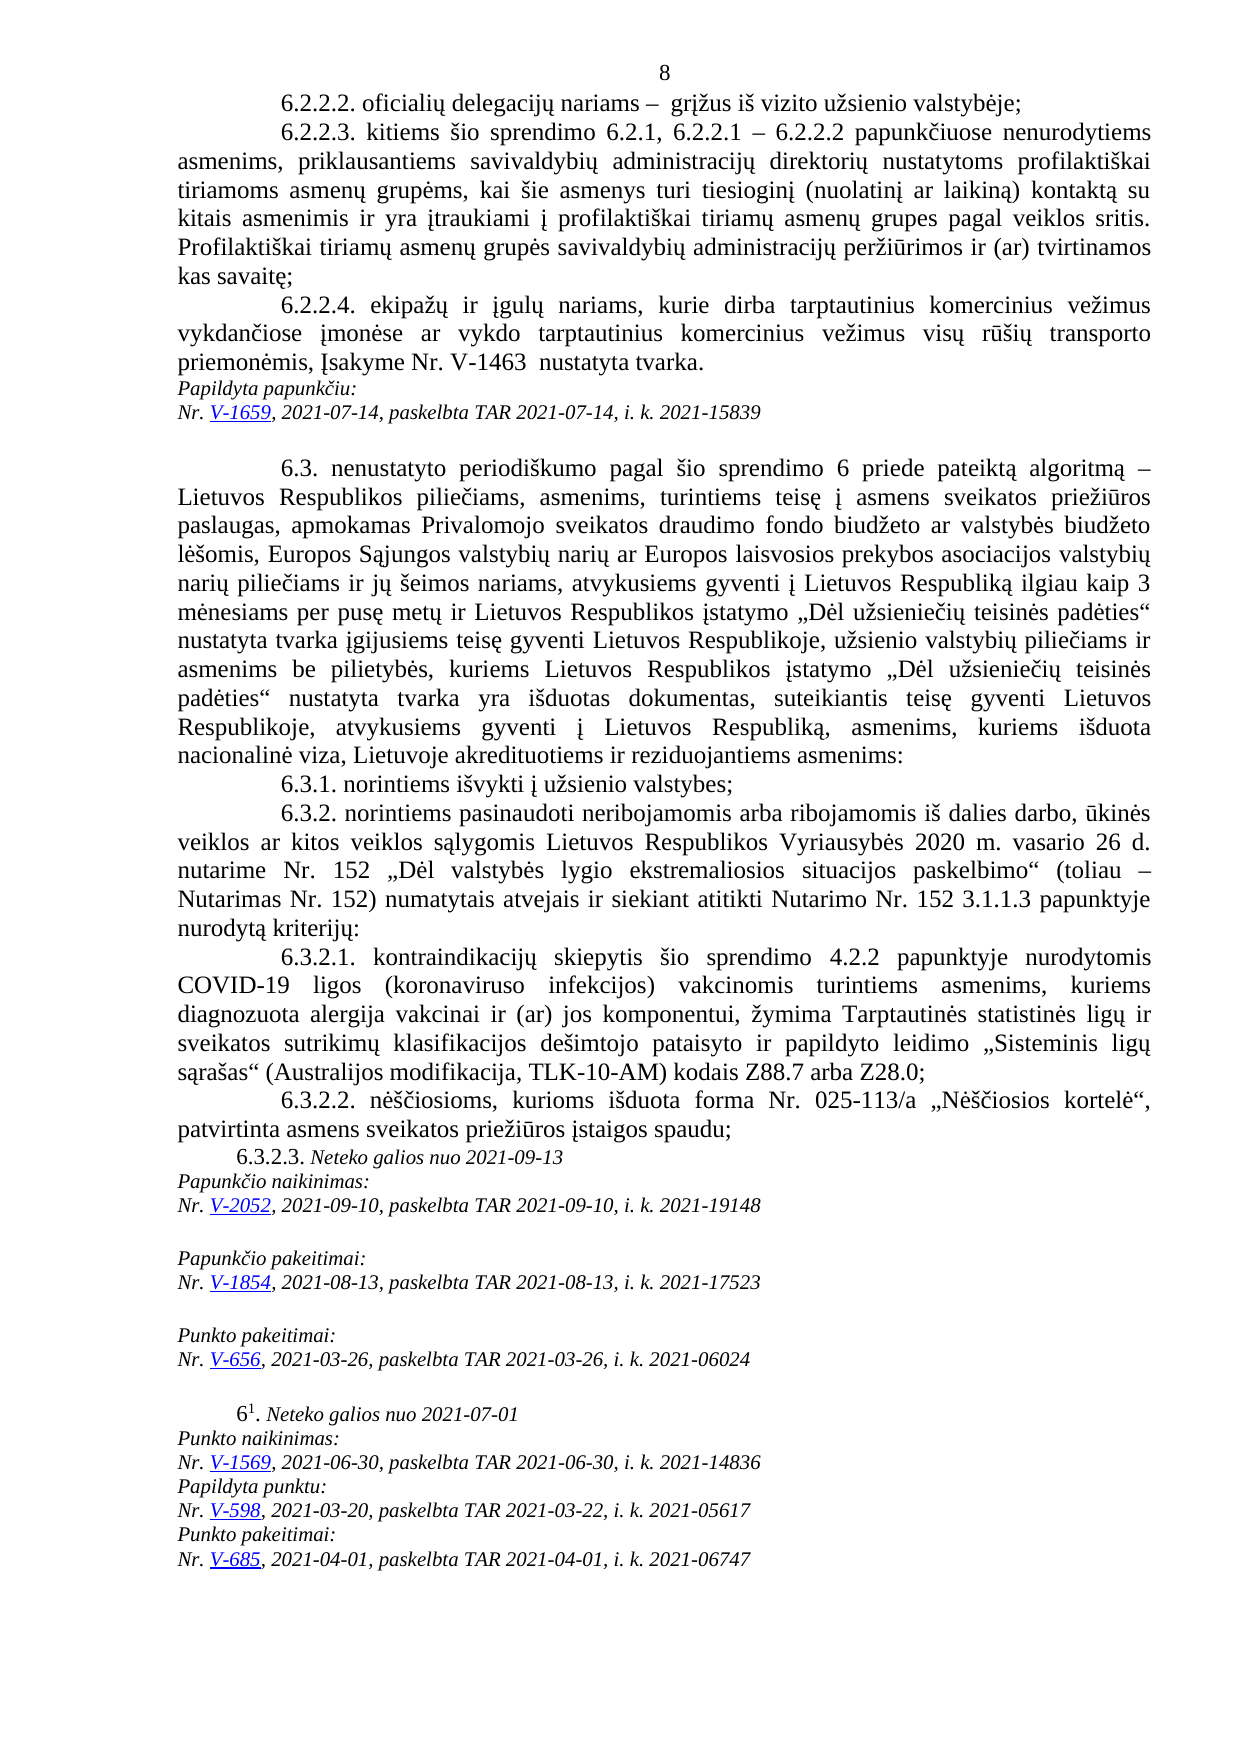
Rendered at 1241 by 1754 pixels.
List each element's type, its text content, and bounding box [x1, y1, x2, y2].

text Nr. V-2052, 2021-09-10, paskelbta TAR 2021-09-10, i. k. 2021-19148 [177, 1193, 1152, 1217]
text 6.3.2.1. kontraindikacijų skiepytis šio sprendimo 4.2.2 papunktyje nurodytomis COVID-19 ligos (koronaviruso infekcijos) vakcinomis turintiems asmenims, kuriems diagnozuota alergija vakcinai ir (ar) jos komponentui, žymima Tarptautinės statistinės ligų ir sveikatos sutrikimų klasifikacijos dešimtojo pataisyto ir papildyto leidimo „Sisteminis ligų sąrašas“ (Australijos modifikacija, TLK-10-AM) kodais Z88.7 arba Z28.0; [177, 942, 1152, 1085]
text 6.2.2.4. ekipažų ir įgulų nariams, kurie dirba tarptautinius komercinius vežimus vykdančiose įmonėse ar vykdo tarptautinius komercinius vežimus visų rūšių transporto priemonėmis, Įsakyme Nr. V-1463 nustatyta tvarka. [177, 290, 1152, 376]
text Nr. V-598, 2021-03-20, paskelbta TAR 2021-03-22, i. k. 2021-05617 [177, 1498, 1152, 1522]
text Papildyta punktu: [177, 1474, 1152, 1498]
text 6.2.2.3. kitiems šio sprendimo 6.2.1, 6.2.2.1 – 6.2.2.2 papunkčiuose nenurodytiems asmenims, priklausantiems savivaldybių administracijų direktorių nustatytoms profilaktiškai tiriamoms asmenų grupėms, kai šie asmenys turi tiesioginį (nuolatinį ar laikiną) kontaktą su kitais asmenimis ir yra įtraukiami į profilaktiškai tiriamų asmenų grupes pagal veiklos sritis. Profilaktiškai tiriamų asmenų grupės savivaldybių administracijų peržiūrimos ir (ar) tvirtinamos kas savaitę; [177, 117, 1152, 290]
text 61. Neteko galios nuo 2021-07-01 [177, 1400, 1152, 1426]
text Nr. V-1659, 2021-07-14, paskelbta TAR 2021-07-14, i. k. 2021-15839 [177, 400, 1152, 424]
text 6.3.2. norintiems pasinaudoti neribojamomis arba ribojamomis iš dalies darbo, ūkinės veiklos ar kitos veiklos sąlygomis Lietuvos Respublikos Vyriausybės 2020 m. vasario 26 d. nutarime Nr. 152 „Dėl valstybės lygio ekstremaliosios situacijos paskelbimo“ (toliau – Nutarimas Nr. 152) numatytais atvejais ir siekiant atitikti Nutarimo Nr. 152 3.1.1.3 papunktyje nurodytą kriterijų: [177, 798, 1152, 942]
text 6.3.1. norintiems išvykti į užsienio valstybes; [177, 769, 1152, 798]
text Punkto naikinimas: [177, 1426, 1152, 1450]
text Punkto pakeitimai: [177, 1522, 1152, 1546]
text 6.3.2.2. nėščiosioms, kurioms išduota forma Nr. 025-113/a „Nėščiosios kortelė“, patvirtinta asmens sveikatos priežiūros įstaigos spaudu; [177, 1085, 1152, 1143]
text Nr. V-656, 2021-03-26, paskelbta TAR 2021-03-26, i. k. 2021-06024 [177, 1347, 1152, 1371]
text Nr. V-685, 2021-04-01, paskelbta TAR 2021-04-01, i. k. 2021-06747 [177, 1546, 1152, 1571]
text Nr. V-1854, 2021-08-13, paskelbta TAR 2021-08-13, i. k. 2021-17523 [177, 1270, 1152, 1294]
text 6.3. nenustatyto periodiškumo pagal šio sprendimo 6 priede pateiktą algoritmą – Lietuvos Respublikos piliečiams, asmenims, turintiems teisę į asmens sveikatos priežiūros paslaugas, apmokamas Privalomojo sveikatos draudimo fondo biudžeto ar valstybės biudžeto lėšomis, Europos Sąjungos valstybių narių ar Europos laisvosios prekybos asociacijos valstybių narių piliečiams ir jų šeimos nariams, atvykusiems gyventi į Lietuvos Respubliką ilgiau kaip 3 mėnesiams per pusę metų ir Lietuvos Respublikos įstatymo „Dėl užsieniečių teisinės padėties“ nustatyta tvarka įgijusiems teisę gyventi Lietuvos Respublikoje, užsienio valstybių piliečiams ir asmenims be pilietybės, kuriems Lietuvos Respublikos įstatymo „Dėl užsieniečių teisinės padėties“ nustatyta tvarka yra išduotas dokumentas, suteikiantis teisę gyventi Lietuvos Respublikoje, atvykusiems gyventi į Lietuvos Respubliką, asmenims, kuriems išduota nacionalinė viza, Lietuvoje akredituotiems ir reziduojantiems asmenims: [177, 453, 1152, 769]
text 6.2.2.2. oficialių delegacijų nariams – grįžus iš vizito užsienio valstybėje; [177, 88, 1152, 117]
text Papildyta papunkčiu: [177, 376, 1152, 400]
text Papunkčio pakeitimai: [177, 1246, 1152, 1270]
text 6.3.2.3. Neteko galios nuo 2021-09-13 [177, 1143, 1152, 1169]
text Punkto pakeitimai: [177, 1323, 1152, 1347]
text Nr. V-1569, 2021-06-30, paskelbta TAR 2021-06-30, i. k. 2021-14836 [177, 1450, 1152, 1474]
text Papunkčio naikinimas: [177, 1169, 1152, 1193]
